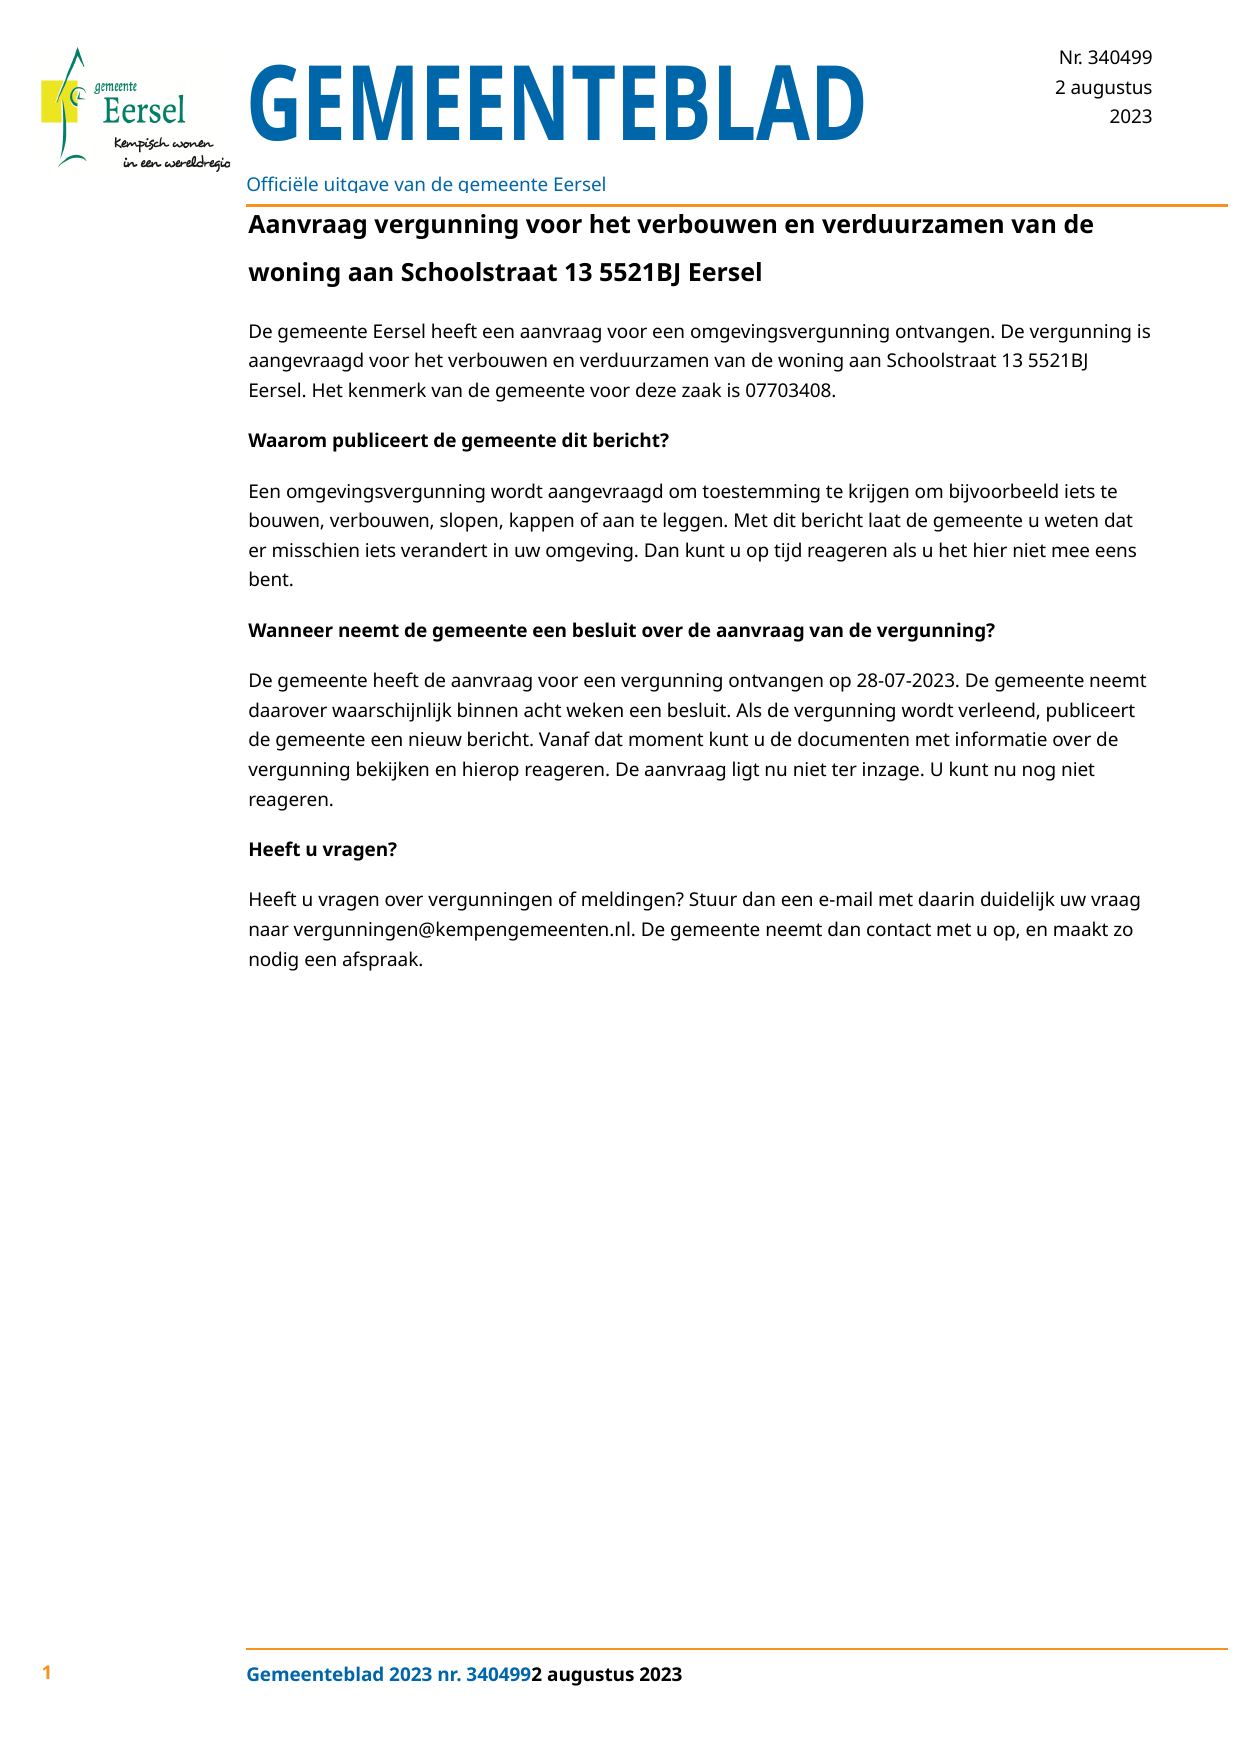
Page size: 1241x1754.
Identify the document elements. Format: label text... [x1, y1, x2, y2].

text Een omgevingsvergunning wordt aangevraagd om toestemming te krijgen om bijvoorbeeld iets te bouwen, verbouwen, slopen, kappen of aan te leggen. Met dit bericht laat de gemeente u weten dat er misschien iets verandert in uw omgeving. Dan kunt u op tijd reageren als u het hier niet mee eens bent. [248, 478, 1152, 592]
text Heeft u vragen over vergunningen of meldingen? Stuur dan een e-mail met daarin duidelijk uw vraag naar vergunningen@kempengemeenten.nl. De gemeente neemt dan contact met u op, en maakt zo nodig een afspraak. [248, 887, 1152, 972]
text De gemeente Eersel heeft een aanvraag voor een omgevingsvergunning ontvangen. De vergunning is aangevraagd voor het verbouwen en verduurzamen van de woning aan Schoolstraat 13 5521BJ Eersel. Het kenmerk van de gemeente voor deze zaak is 07703408. [248, 318, 1152, 403]
text De gemeente heeft de aanvraag voor een vergunning ontvangen op 28-07-2023. De gemeente neemt daarover waarschijnlijk binnen acht weken een besluit. Als de vergunning wordt verleend, publiceert de gemeente een nieuw bericht. Vanaf dat moment kunt u de documenten met informatie over de vergunning bekijken en hierop reageren. De aanvraag ligt nu niet ter inzage. U kunt nu nog niet reageren. [248, 667, 1152, 812]
picture [41, 47, 231, 172]
text Wanneer neemt de gemeente een besluit over de aanvraag van de vergunning? [248, 617, 1152, 643]
text Aanvraag vergunning voor het verbouwen en verduurzamen van de woning aan Schoolstraat 13 5521BJ Eersel [248, 207, 1152, 288]
text Waarom publiceert de gemeente dit bericht? [248, 427, 1152, 453]
text Heeft u vragen? [248, 836, 1152, 862]
